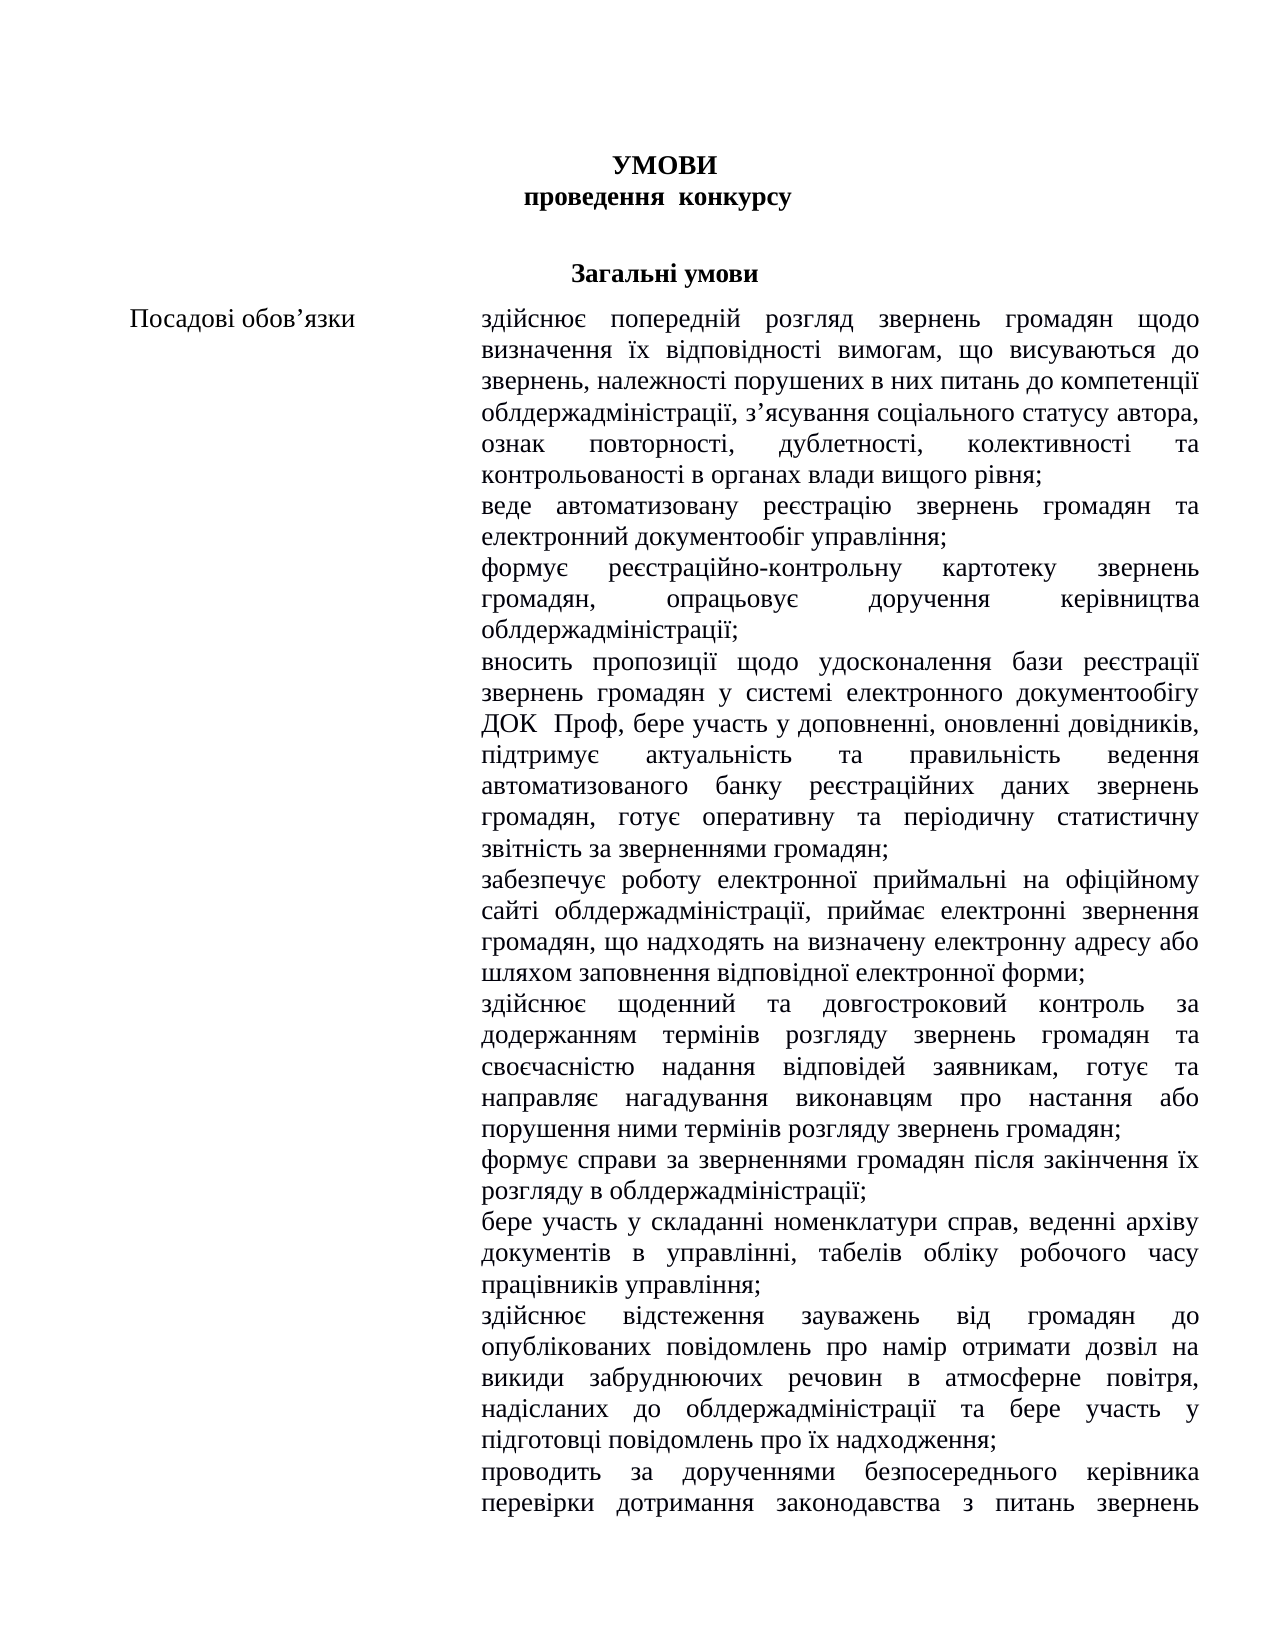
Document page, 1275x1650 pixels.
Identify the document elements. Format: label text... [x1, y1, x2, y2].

text проведення конкурсу [165, 180, 1164, 212]
table_cell Посадові обов’язки [129, 302, 481, 1517]
text УМОВИ [165, 149, 1164, 180]
table_cell здійснює попередній розгляд звернень громадян щодо визначення їх відповідності вимогам, що висуваються до звернень, належності порушених в них питань до компетенції облдержадміністрації, з’ясування соціального статусу автора, ознак повторності, дублетності, колективності та контрольованості в органах влади вищого рівня; веде автоматизовану реєстрацію звернень громадян та електронний документообіг управління; формує реєстраційно-контрольну картотеку звернень громадян, опрацьовує доручення керівництва облдержадміністрації; вносить пропозиції щодо удосконалення бази реєстрації звернень громадян у системі електронного документообігу ДОК Проф, бере участь у доповненні, оновленні довідників, підтримує актуальність та правильність ведення автоматизованого банку реєстраційних даних звернень громадян, готує оперативну та періодичну статистичну звітність за зверненнями громадян; забезпечує роботу електронної приймальні на офіційному сайті облдержадміністрації, приймає електронні звернення громадян, що надходять на визначену електронну адресу або шляхом заповнення відповідної електронної форми; здійснює щоденний та довгостроковий контроль за додержанням термінів розгляду звернень громадян та своєчасністю надання відповідей заявникам, готує та направляє нагадування виконавцям про настання або порушення ними термінів розгляду звернень громадян; формує справи за зверненнями громадян після закінчення їх розгляду в облдержадміністрації; бере участь у складанні номенклатури справ, веденні архіву документів в управлінні, табелів обліку робочого часу працівників управління; здійснює відстеження зауважень від громадян до опублікованих повідомлень про намір отримати дозвіл на викиди забруднюючих речовин в атмосферне повітря, надісланих до облдержадміністрації та бере участь у підготовці повідомлень про їх надходження; проводить за дорученнями безпосереднього керівника перевірки дотримання законодавства з питань звернень [481, 302, 1200, 1517]
table_header Загальні умови [129, 243, 1200, 302]
